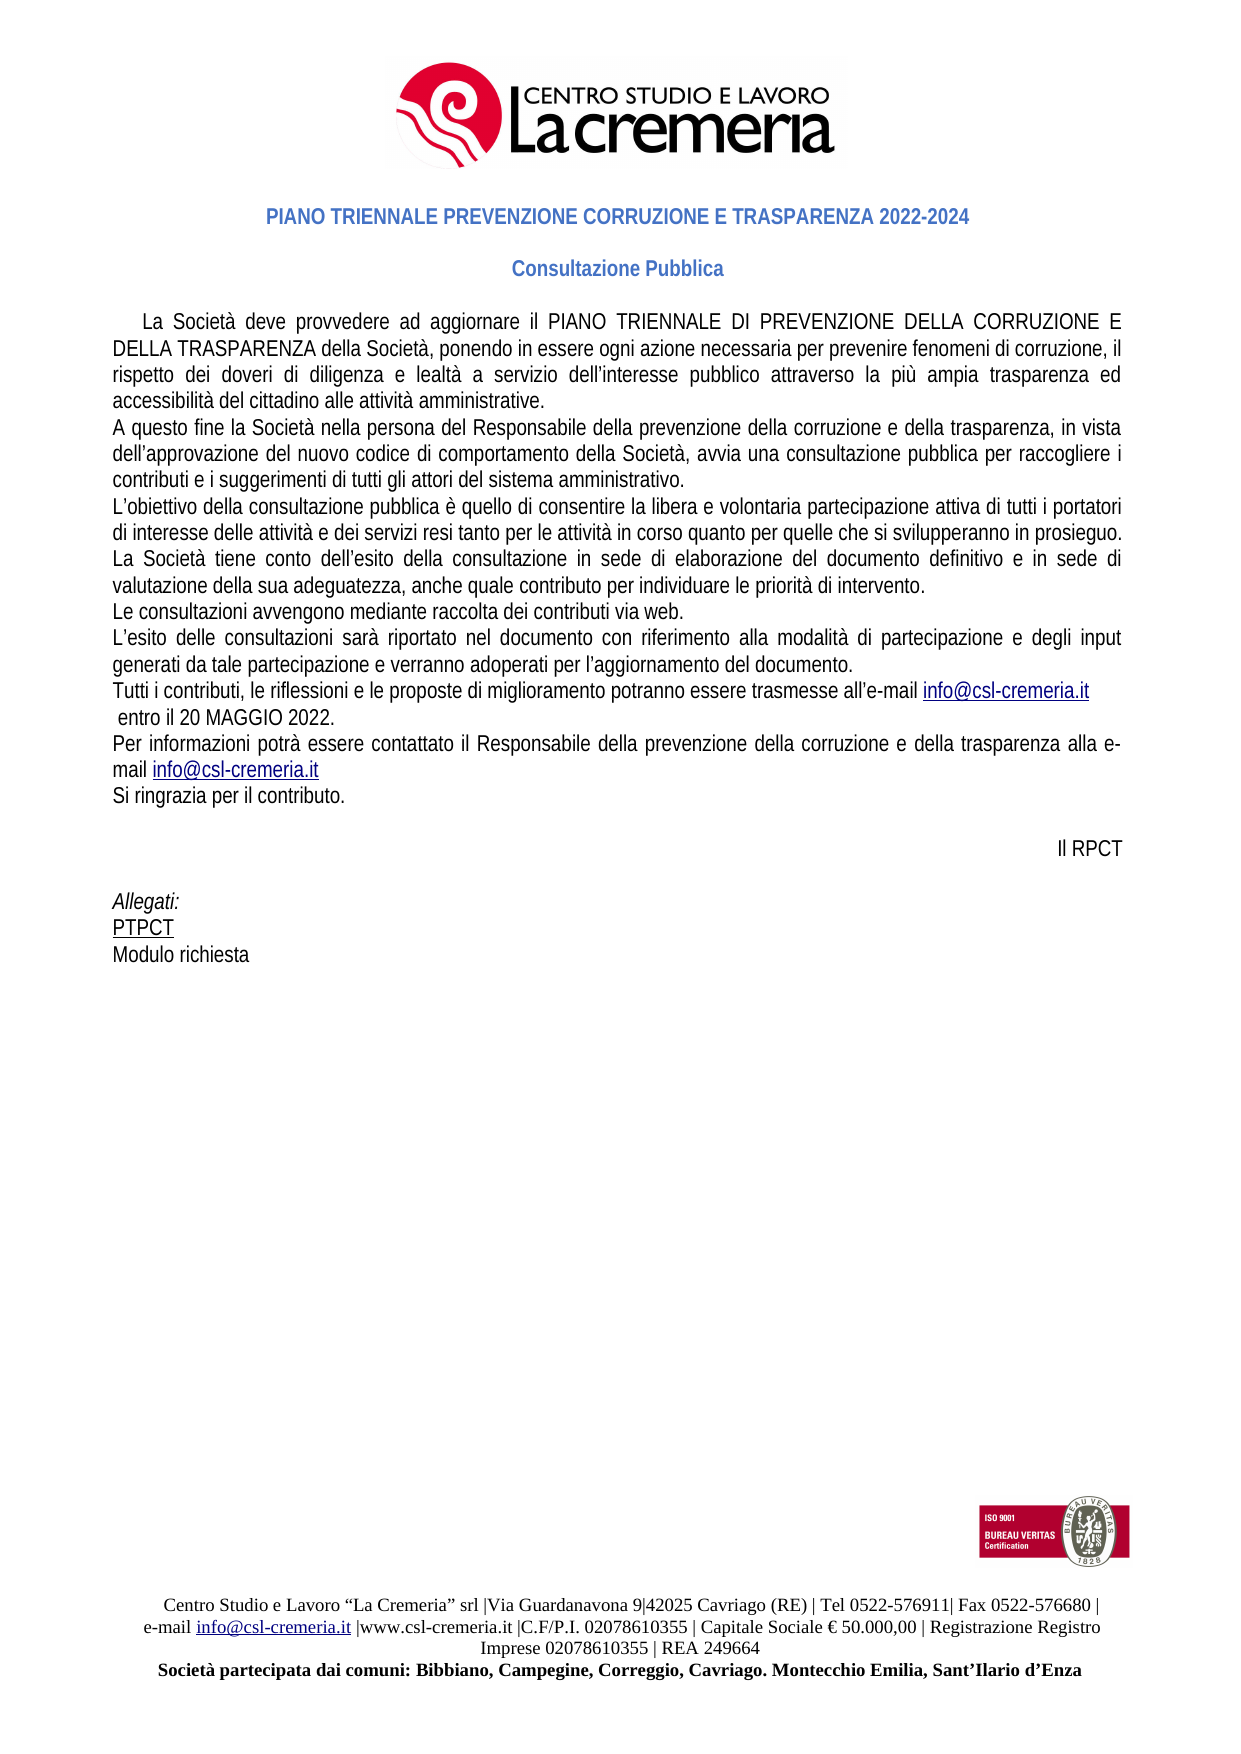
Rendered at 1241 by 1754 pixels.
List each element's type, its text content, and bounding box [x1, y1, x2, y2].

text entro il 20 MAGGIO 2022. [112, 703, 1123, 730]
text L’obiettivo della consultazione pubblica è quello di consentire la libera e volontaria partecipazione attiva di tutti i portatori di interesse delle attività e dei servizi resi tanto per le attività in corso quanto per quelle che si svilupperanno in prosieguo. [112, 493, 1123, 545]
text Modulo richiesta [112, 941, 1123, 967]
text PTPCT [112, 914, 1123, 941]
text Per informazioni potrà essere contattato il Responsabile della prevenzione della corruzione e della trasparenza alla e-mail info@csl-cremeria.it [112, 730, 1123, 782]
text Il RPCT [112, 835, 1123, 862]
text La Società deve provvedere ad aggiornare il PIANO TRIENNALE DI PREVENZIONE DELLA CORRUZIONE E DELLA TRASPARENZA della Società, ponendo in essere ogni azione necessaria per prevenire fenomeni di corruzione, il rispetto dei doveri di diligenza e lealtà a servizio dell’interesse pubblico attraverso la più ampia trasparenza ed accessibilità del cittadino alle attività amministrative. [112, 308, 1123, 413]
text Si ringrazia per il contributo. [112, 782, 1123, 809]
text Allegati: [112, 888, 1123, 914]
text Le consultazioni avvengono mediante raccolta dei contributi via web. [112, 598, 1123, 624]
text Consultazione Pubblica [112, 255, 1123, 282]
text A questo fine la Società nella persona del Responsabile della prevenzione della corruzione e della trasparenza, in vista dell’approvazione del nuovo codice di comportamento della Società, avvia una consultazione pubblica per raccogliere i contributi e i suggerimenti di tutti gli attori del sistema amministrativo. [112, 413, 1123, 493]
text PIANO TRIENNALE PREVENZIONE CORRUZIONE E TRASPARENZA 2022-2024 [112, 203, 1123, 229]
text La Società tiene conto dell’esito della consultazione in sede di elaborazione del documento definitivo e in sede di valutazione della sua adeguatezza, anche quale contributo per individuare le priorità di intervento. [112, 545, 1123, 598]
text Tutti i contributi, le riflessioni e le proposte di miglioramento potranno essere trasmesse all’e-mail info@csl-cremeria.it [112, 677, 1123, 703]
text L’esito delle consultazioni sarà riportato nel documento con riferimento alla modalità di partecipazione e degli input generati da tale partecipazione e verranno adoperati per l’aggiornamento del documento. [112, 624, 1123, 677]
